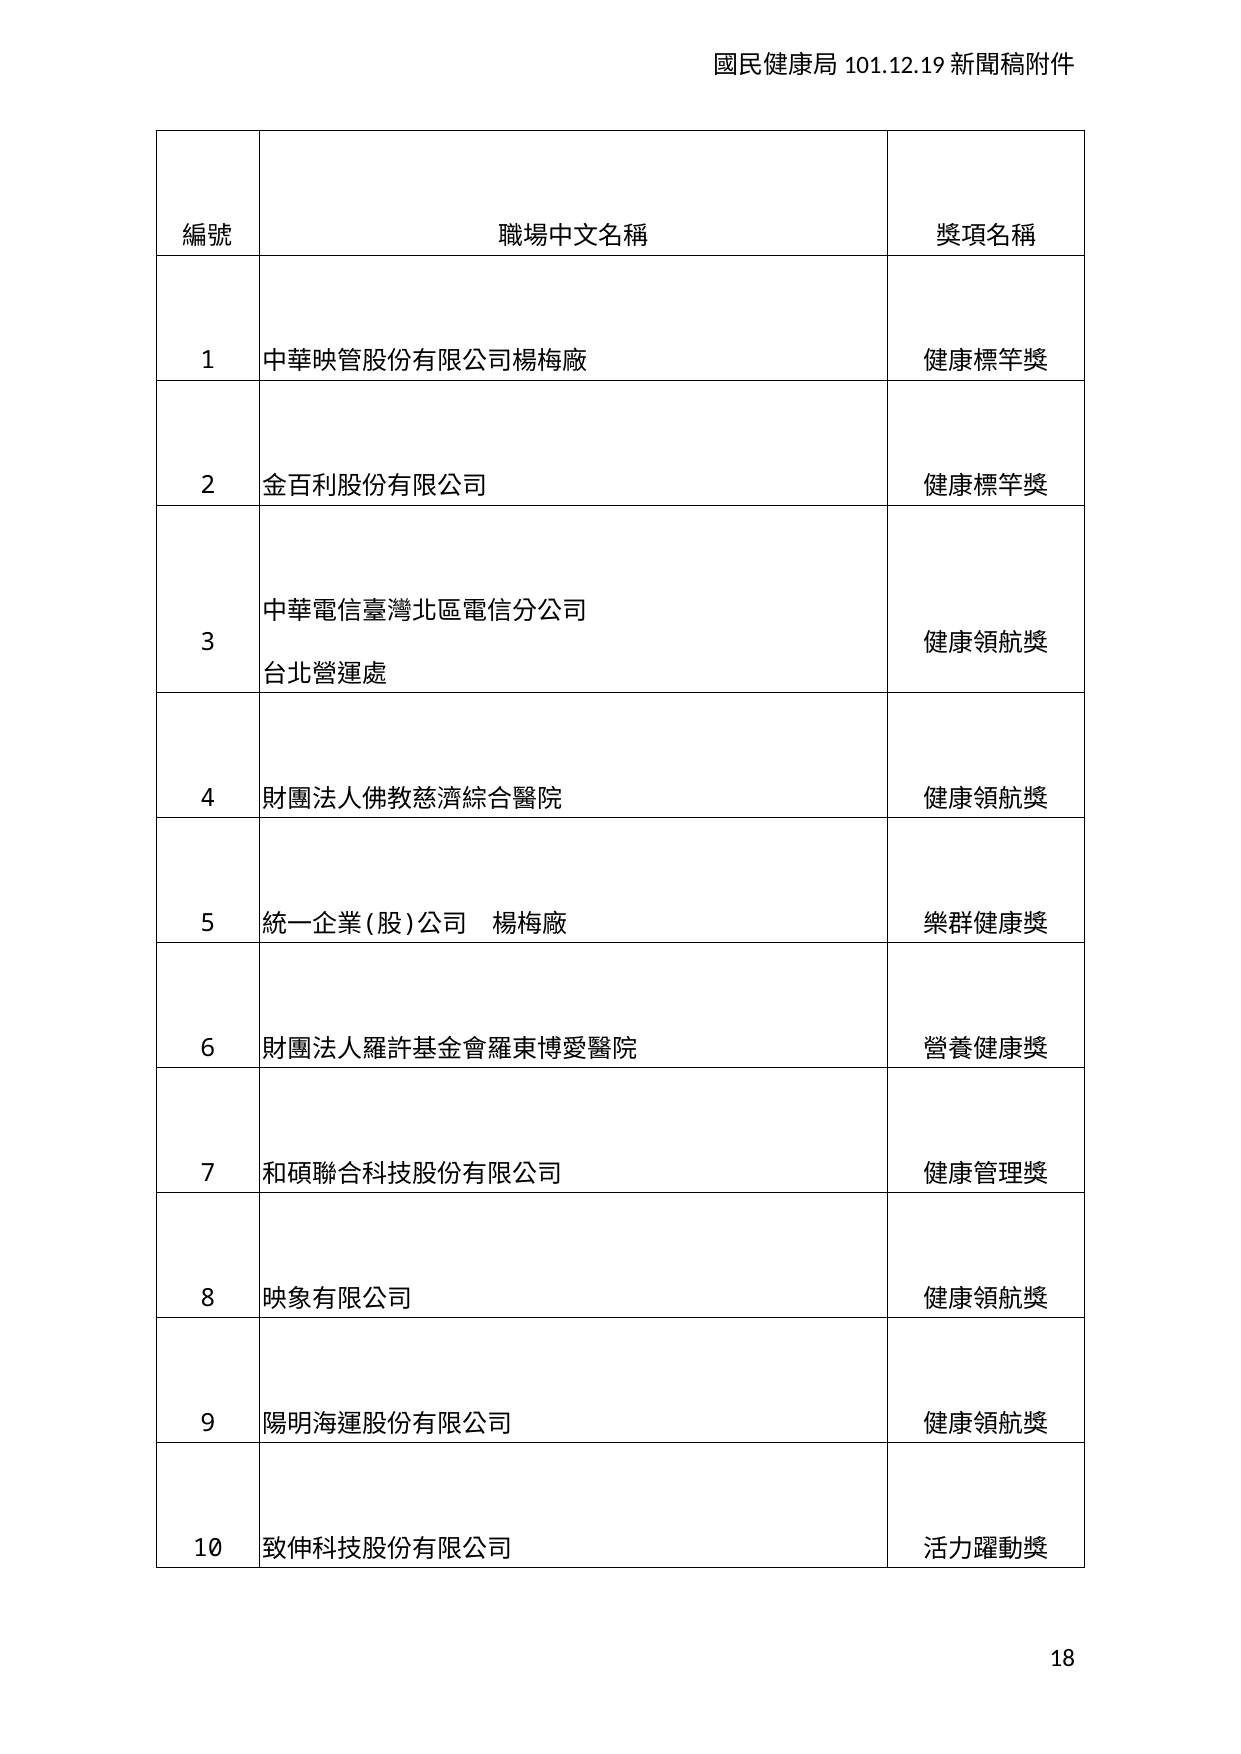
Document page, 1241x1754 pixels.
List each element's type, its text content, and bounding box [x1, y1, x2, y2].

table_cell 5 [157, 818, 259, 942]
table_cell 統一企業(股)公司 楊梅廠 [260, 818, 887, 942]
table_cell 中華映管股份有限公司楊梅廠 [260, 256, 887, 380]
table_cell 10 [157, 1443, 259, 1567]
table_cell 中華電信臺灣北區電信分公司 台北營運處 [260, 506, 887, 692]
table_cell 活力躍動獎 [888, 1443, 1084, 1567]
table_cell 健康標竿獎 [888, 381, 1084, 505]
table_cell 健康標竿獎 [888, 256, 1084, 380]
table_cell 金百利股份有限公司 [260, 381, 887, 505]
table_cell 健康領航獎 [888, 506, 1084, 692]
table_cell 財團法人羅許基金會羅東博愛醫院 [260, 943, 887, 1067]
table_cell 財團法人佛教慈濟綜合醫院 [260, 693, 887, 817]
table_cell 和碩聯合科技股份有限公司 [260, 1068, 887, 1192]
table_cell 陽明海運股份有限公司 [260, 1318, 887, 1442]
table_cell 8 [157, 1193, 259, 1317]
table_cell 健康領航獎 [888, 693, 1084, 817]
table_cell 4 [157, 693, 259, 817]
table_cell 9 [157, 1318, 259, 1442]
table_header 編號 [157, 131, 259, 255]
table_cell 2 [157, 381, 259, 505]
table_cell 健康領航獎 [888, 1318, 1084, 1442]
table_cell 營養健康獎 [888, 943, 1084, 1067]
table_cell 映象有限公司 [260, 1193, 887, 1317]
table_cell 健康領航獎 [888, 1193, 1084, 1317]
table_cell 致伸科技股份有限公司 [260, 1443, 887, 1567]
table_header 獎項名稱 [888, 131, 1084, 255]
table_cell 7 [157, 1068, 259, 1192]
table_cell 3 [157, 506, 259, 692]
table_cell 樂群健康獎 [888, 818, 1084, 942]
table_cell 6 [157, 943, 259, 1067]
table_cell 健康管理獎 [888, 1068, 1084, 1192]
table_header 職場中文名稱 [260, 131, 887, 255]
table_cell 1 [157, 256, 259, 380]
